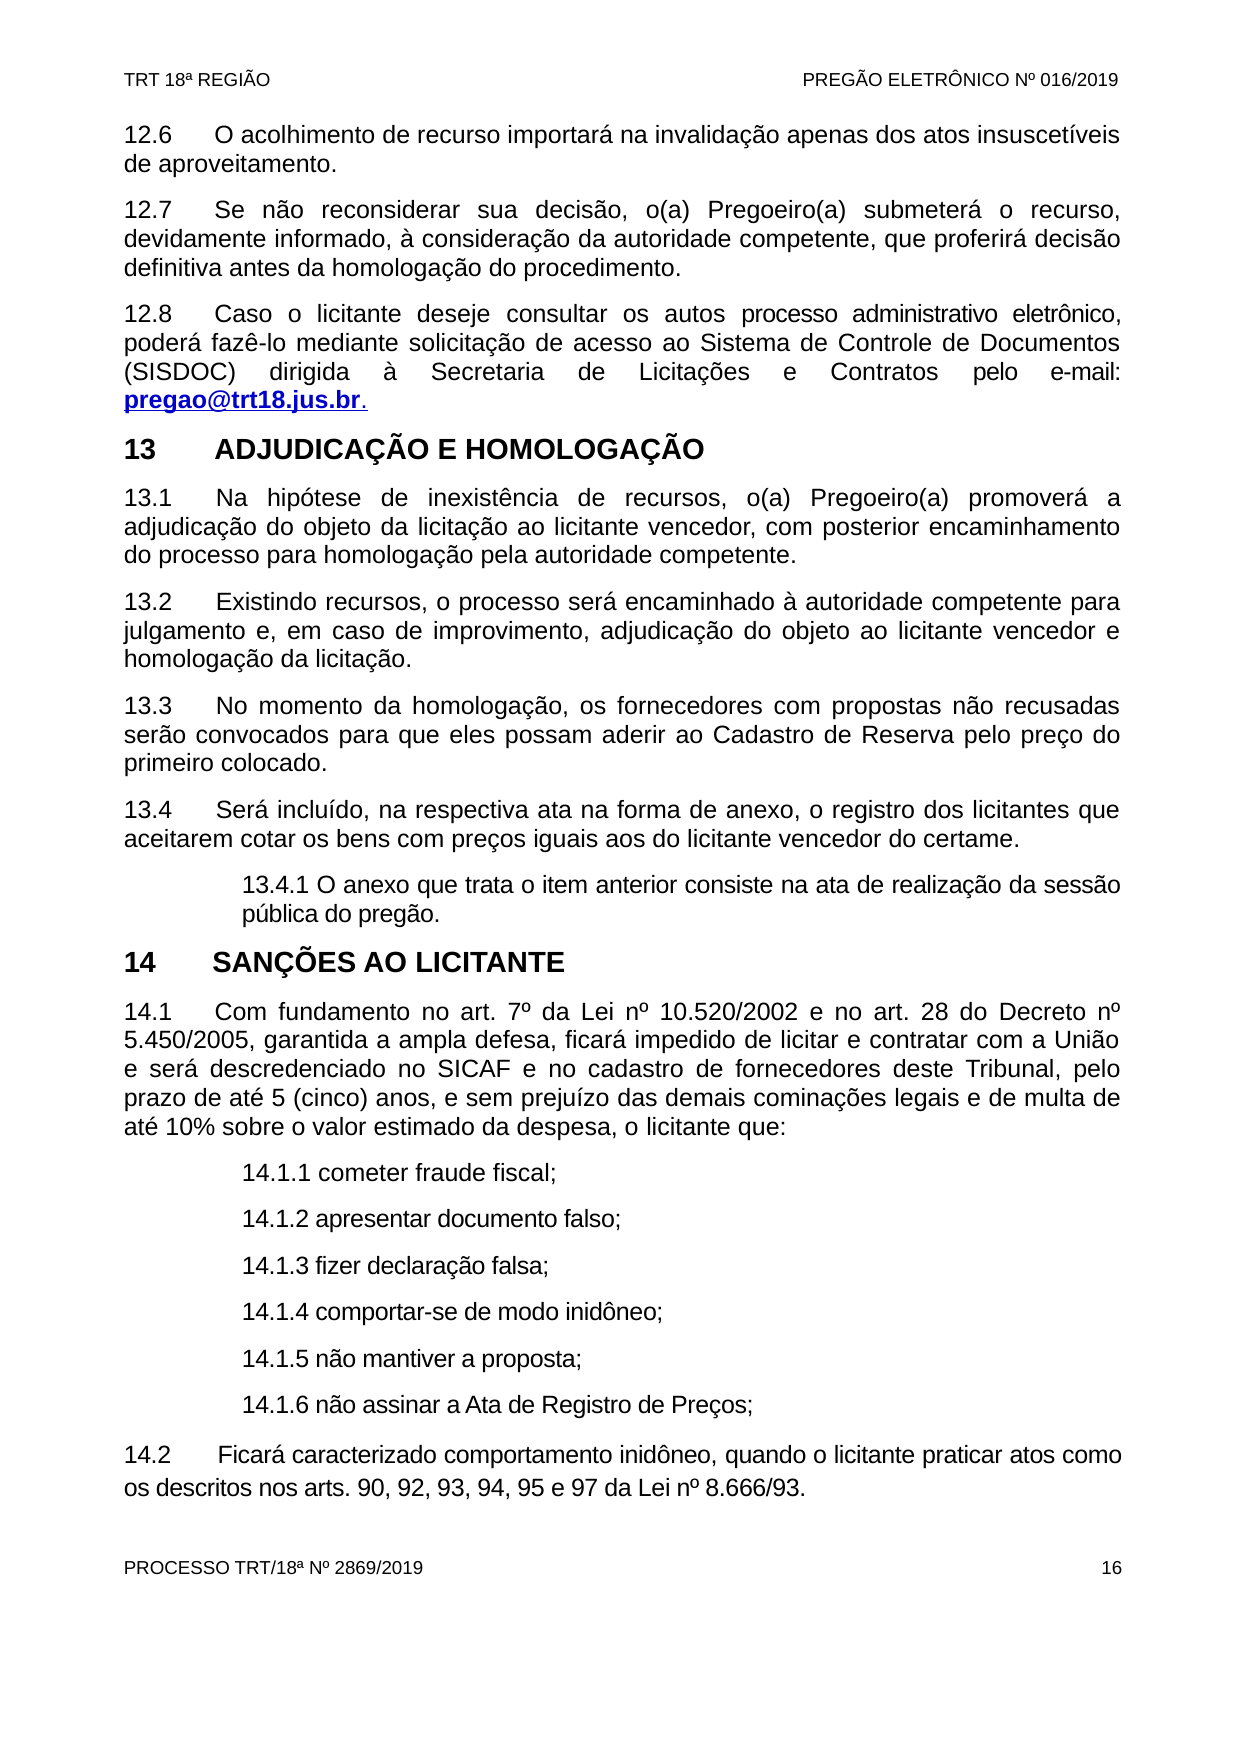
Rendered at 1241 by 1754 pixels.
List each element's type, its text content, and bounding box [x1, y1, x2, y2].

list 14.1.5 não mantiver a proposta; [242, 1344, 1122, 1373]
text 14.1.1 cometer fraude fiscal; [242, 1158, 1122, 1187]
text 14.1 Com fundamento no art. 7º da Lei nº 10.520/2002 e no art. 28 do Decreto nº 5.450/2005, garantida a ampla defesa, ficará impedido de licitar e contratar com a União e será descredenciado no SICAF e no cadastro de fornecedores deste Tribunal, pelo prazo de até 5 (cinco) anos, e sem prejuízo das demais cominações legais e de multa de até 10% sobre o valor estimado da despesa, o licitante que: [123, 997, 1122, 1140]
text 13.1 Na hipótese de inexistência de recursos, o(a) Pregoeiro(a) promoverá a adjudicação do objeto da licitação ao licitante vencedor, com posterior encaminhamento do processo para homologação pela autoridade competente. [123, 483, 1122, 569]
list 14.1.3 fizer declaração falsa; [242, 1251, 1122, 1280]
text 14 SANÇÕES AO LICITANTE [123, 945, 1122, 979]
text 13.2 Existindo recursos, o processo será encaminhado à autoridade competente para julgamento e, em caso de improvimento, adjudicação do objeto ao licitante vencedor e homologação da licitação. [123, 587, 1122, 673]
text 12.6 O acolhimento de recurso importará na invalidação apenas dos atos insuscetíveis de aproveitamento. [123, 120, 1122, 177]
list 14.1.2 apresentar documento falso; [242, 1204, 1122, 1233]
text 14.2 Ficará caracterizado comportamento inidôneo, quando o licitante praticar atos como os descritos nos arts. 90, 92, 93, 94, 95 e 97 da Lei nº 8.666/93. [123, 1437, 1122, 1502]
text 13 ADJUDICAÇÃO E HOMOLOGAÇÃO [123, 432, 1122, 465]
list 14.1.6 não assinar a Ata de Registro de Preços; [242, 1390, 1122, 1419]
text 12.7 Se não reconsiderar sua decisão, o(a) Pregoeiro(a) submeterá o recurso, devidamente informado, à consideração da autoridade competente, que proferirá decisão definitiva antes da homologação do procedimento. [123, 195, 1122, 281]
text 12.8 Caso o licitante deseje consultar os autos processo administrativo eletrônico, poderá fazê-lo mediante solicitação de acesso ao Sistema de Controle de Documentos (SISDOC) dirigida à Secretaria de Licitações e Contratos pelo e-mail: pregao@trt18.jus.br. [123, 299, 1122, 414]
text 13.3 No momento da homologação, os fornecedores com propostas não recusadas serão convocados para que eles possam aderir ao Cadastro de Reserva pelo preço do primeiro colocado. [123, 691, 1122, 777]
text 13.4.1 O anexo que trata o item anterior consiste na ata de realização da sessão pública do pregão. [242, 870, 1122, 928]
text 13.4 Será incluído, na respectiva ata na forma de anexo, o registro dos licitantes que aceitarem cotar os bens com preços iguais aos do licitante vencedor do certame. [123, 795, 1122, 852]
list 14.1.4 comportar-se de modo inidôneo; [242, 1297, 1122, 1326]
